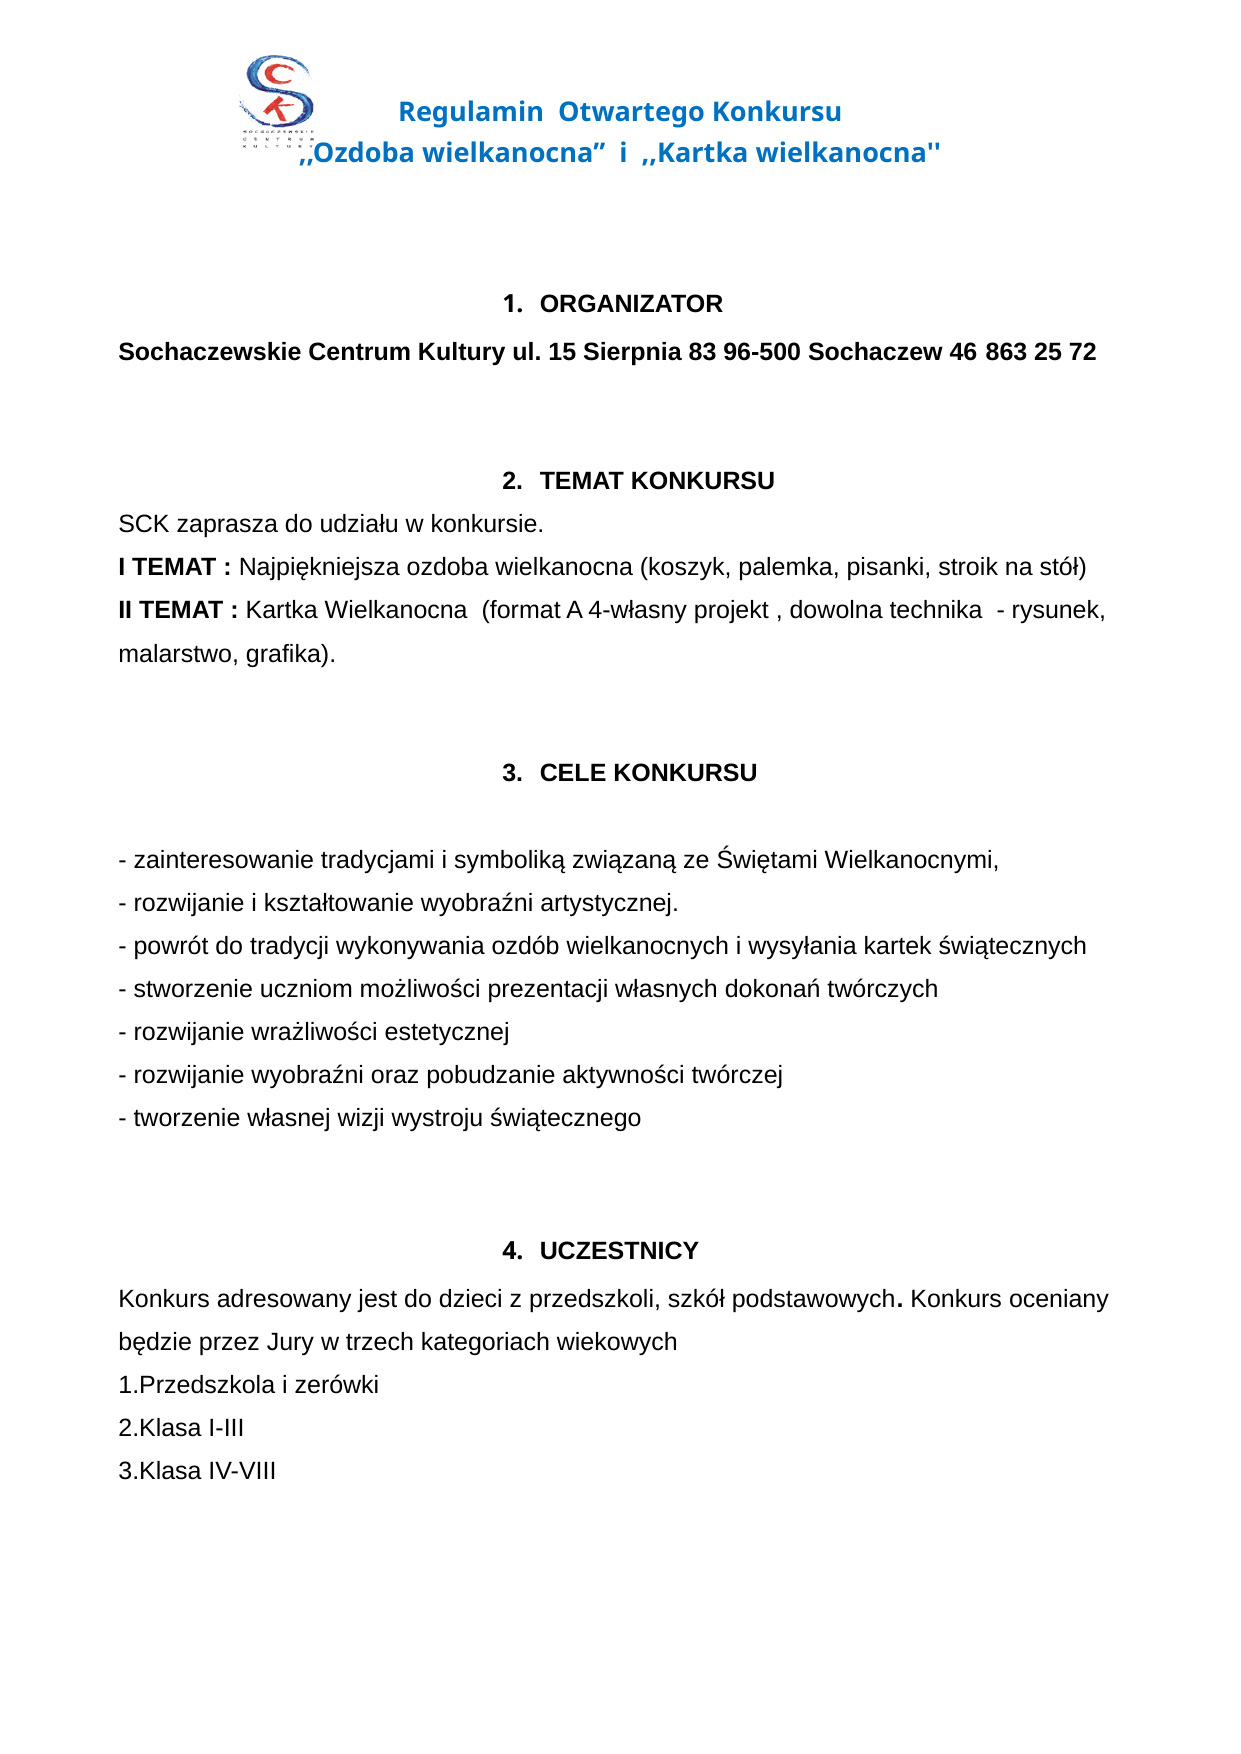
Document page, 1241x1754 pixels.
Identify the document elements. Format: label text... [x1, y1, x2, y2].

text - rozwijanie wyobraźni oraz pobudzanie aktywności twórczej [118, 1060, 1122, 1089]
subtitle ,,Ozdoba wielkanocna” i ,,Kartka wielkanocna'' [118, 134, 1122, 171]
text - stworzenie uczniom możliwości prezentacji własnych dokonań twórczych [118, 974, 1122, 1003]
text - zainteresowanie tradycjami i symboliką związaną ze Świętami Wielkanocnymi, [118, 844, 1122, 873]
text II TEMAT : Kartka Wielkanocna (format A 4-własny projekt , dowolna technika - rysunek, malarstwo, grafika). [118, 596, 1122, 667]
text - rozwijanie wrażliwości estetycznej [118, 1017, 1122, 1046]
text 1.Przedszkola i zerówki [118, 1370, 1122, 1399]
text Sochaczewskie Centrum Kultury ul. 15 Sierpnia 83 96-500 Sochaczew 46 863 25 72 [118, 337, 1122, 366]
text 2.Klasa I-III [118, 1413, 1122, 1442]
text SCK zaprasza do udziału w konkursie. [118, 509, 1122, 538]
text 3.Klasa IV-VIII [118, 1456, 1122, 1485]
list TEMAT KONKURSU [502, 466, 1122, 495]
text I TEMAT : Najpiękniejsza ozdoba wielkanocna (koszyk, palemka, pisanki, stroik na stół) [118, 552, 1122, 581]
subtitle Regulamin Otwartego Konkursu [118, 93, 1122, 130]
list CELE KONKURSU [502, 758, 1122, 787]
text - tworzenie własnej wizji wystroju świątecznego [118, 1103, 1122, 1132]
text - powrót do tradycji wykonywania ozdób wielkanocnych i wysyłania kartek świątecznych [118, 931, 1122, 959]
list UCZESTNICY [502, 1233, 1122, 1267]
text Konkurs adresowany jest do dzieci z przedszkoli, szkół podstawowych. Konkurs oceniany będzie przez Jury w trzech kategoriach wiekowych [118, 1284, 1122, 1356]
list ORGANIZATOR [502, 286, 1122, 320]
text - rozwijanie i kształtowanie wyobraźni artystycznej. [118, 888, 1122, 916]
